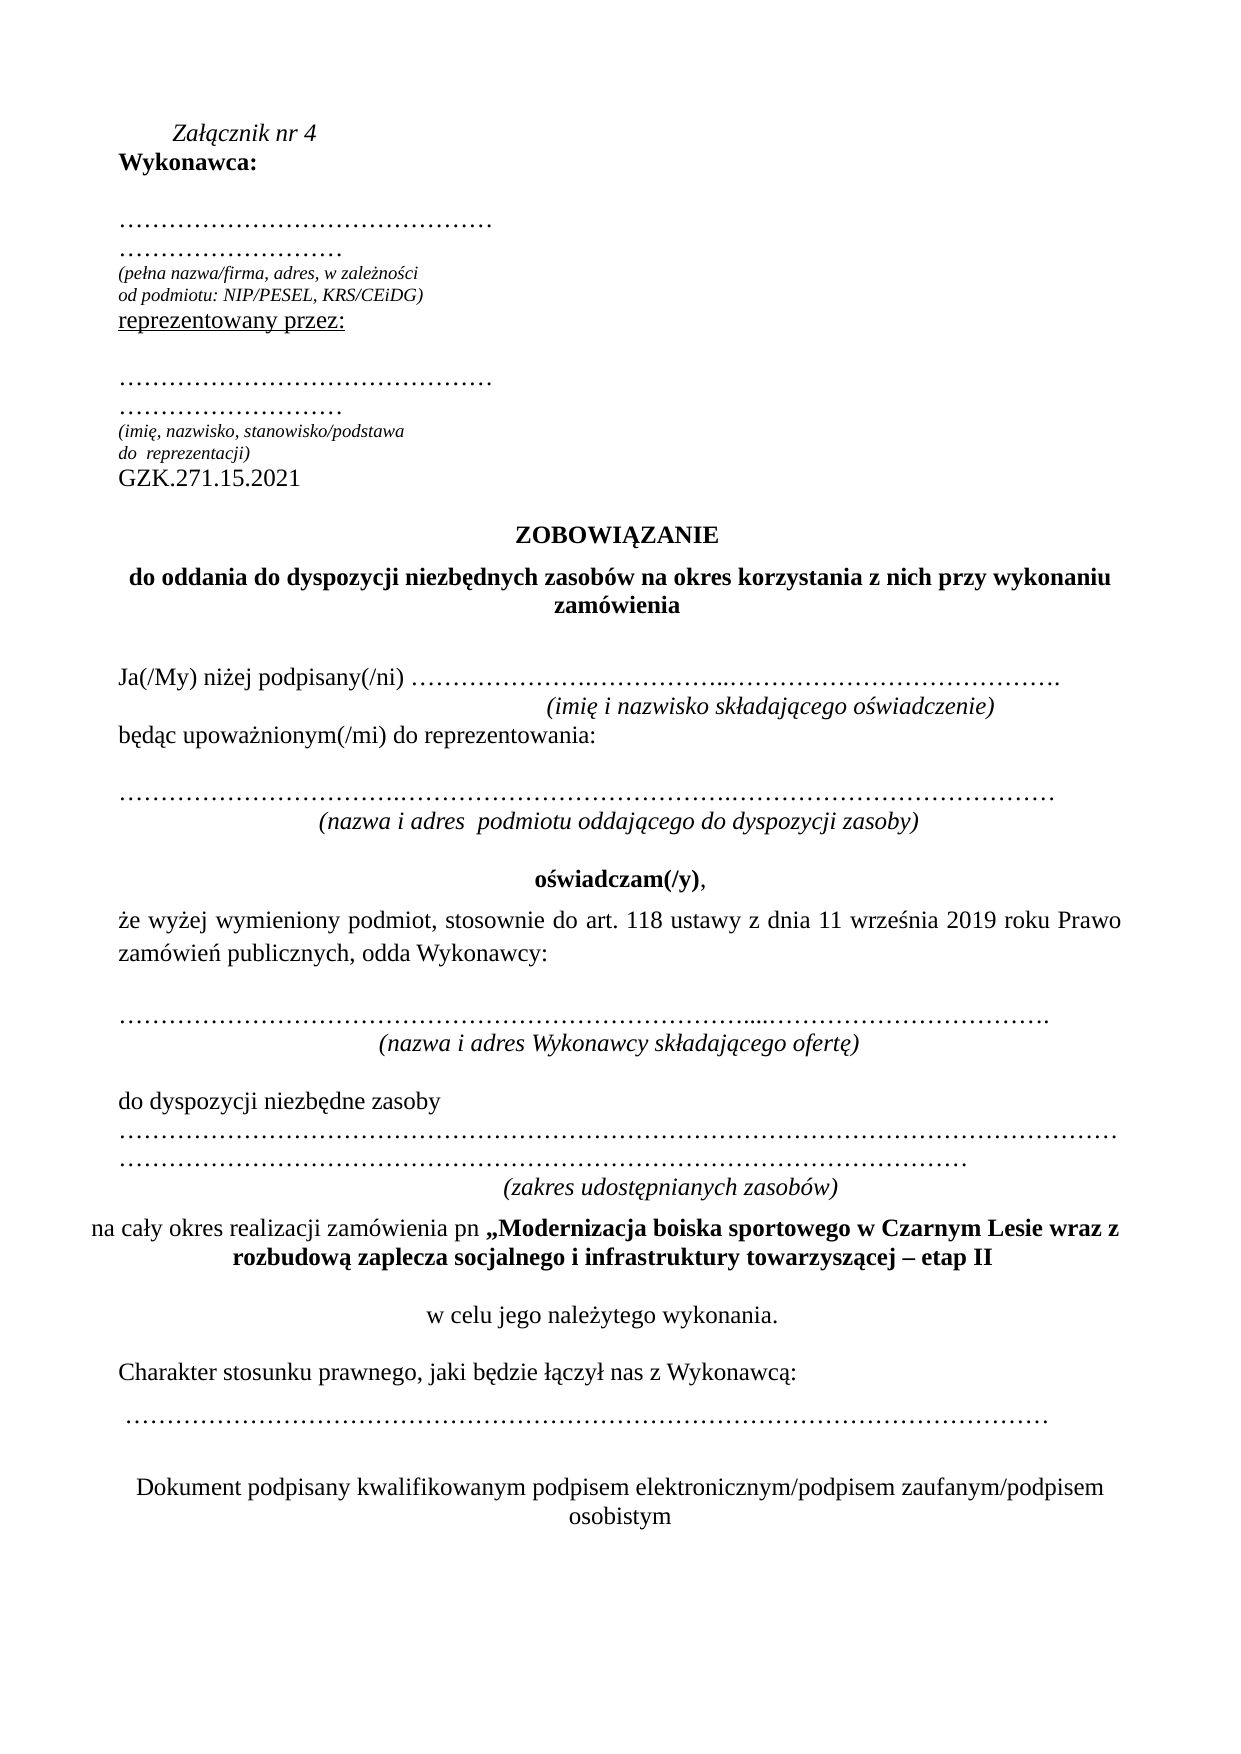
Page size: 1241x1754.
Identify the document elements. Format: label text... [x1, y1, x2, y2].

text (zakres udostępnianych zasobów) [221, 1172, 1122, 1201]
text w celu jego należytego wykonania. [88, 1300, 1122, 1328]
text ……………………………………………………………… [118, 204, 502, 262]
text Charakter stosunku prawnego, jaki będzie łączył nas z Wykonawcą: [118, 1357, 1122, 1386]
text ……………………………………………………………… [118, 362, 502, 420]
text Wykonawca: [118, 147, 1122, 176]
text do dyspozycji niezbędne zasoby …………………………………………………………………………………………………………………………………………………………………………………………………… [118, 1086, 1122, 1172]
text Załącznik nr 4 [159, 118, 1122, 147]
text Dokument podpisany kwalifikowanym podpisem elektronicznym/podpisem zaufanym/podpisem osobistym [118, 1472, 1122, 1530]
text (imię, nazwisko, stanowisko/podstawa do reprezentacji) [118, 420, 502, 463]
text ………………………………………………………………………………………………… [118, 1400, 1122, 1429]
text (nazwa i adres Wykonawcy składającego ofertę) [118, 1028, 1122, 1057]
text reprezentowany przez: [118, 305, 1122, 334]
text oświadczam(/y), [118, 864, 1122, 892]
text na cały okres realizacji zamówienia pn „Modernizacja boiska sportowego w Czarnym Lesie wraz z rozbudową zaplecza socjalnego i infrastruktury towarzyszącej – etap II [88, 1213, 1122, 1271]
text do oddania do dyspozycji niezbędnych zasobów na okres korzystania z nich przy wykonaniu zamówienia [118, 562, 1122, 619]
text …………………………………………………………………....……………………………. [118, 1000, 1122, 1028]
text (nazwa i adres podmiotu oddającego do dyspozycji zasoby) [118, 806, 1122, 835]
text (imię i nazwisko składającego oświadczenie) [546, 691, 1122, 720]
text …………………………….………………………………….………………………………… [118, 777, 1122, 806]
text ZOBOWIĄZANIE [118, 521, 1122, 549]
text że wyżej wymieniony podmiot, stosownie do art. 118 ustawy z dnia 11 września 2019 roku Prawo zamówień publicznych, odda Wykonawcy: [118, 905, 1122, 967]
text Ja(/My) niżej podpisany(/ni) ………………….……………..…………………………………. [118, 662, 1122, 691]
text będąc upoważnionym(/mi) do reprezentowania: [118, 720, 1122, 749]
text GZK.271.15.2021 [118, 463, 1122, 492]
text (pełna nazwa/firma, adres, w zależności od podmiotu: NIP/PESEL, KRS/CEiDG) [118, 262, 502, 305]
